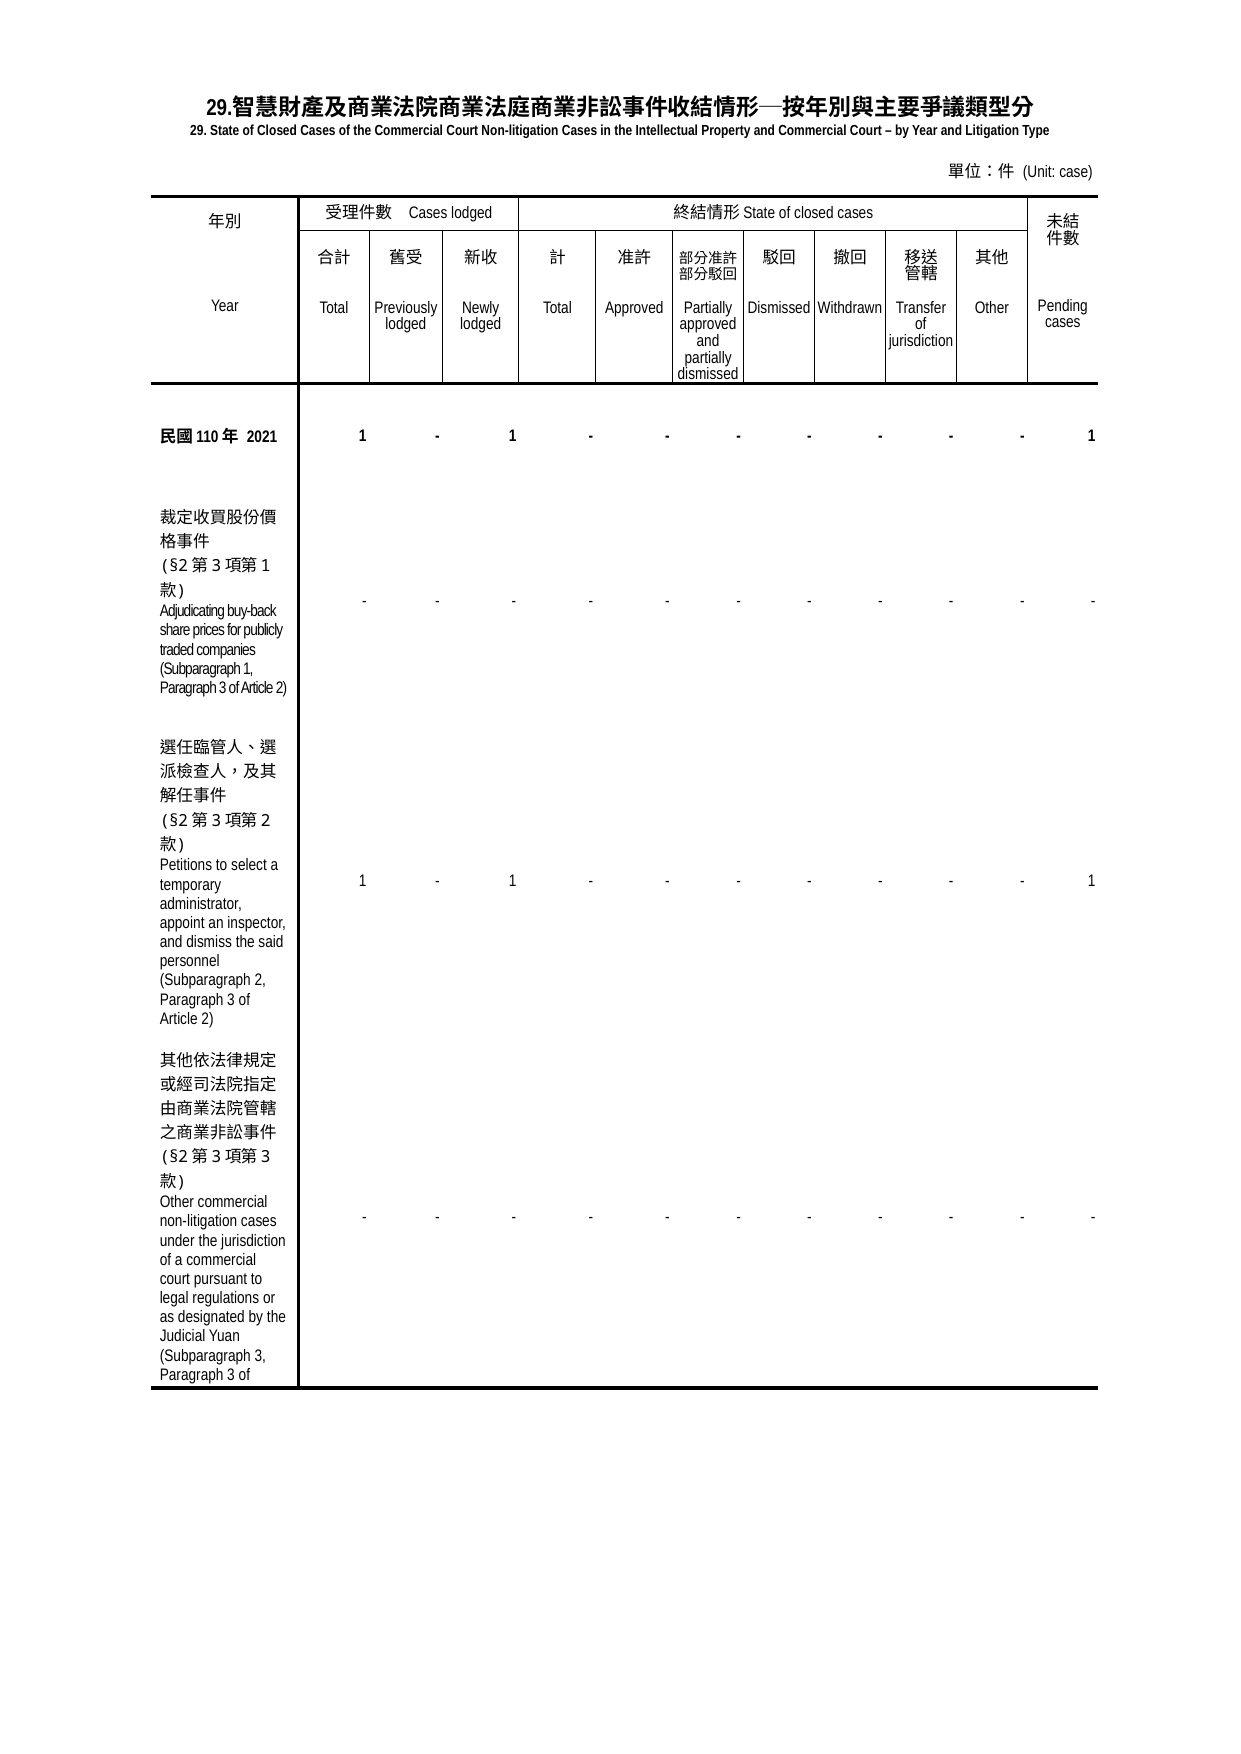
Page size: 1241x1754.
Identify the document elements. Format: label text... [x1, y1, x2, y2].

table_cell - [1027, 486, 1098, 715]
table_cell - [885, 1047, 956, 1386]
table_cell 其他依法律規定或經司法院指定由商業法院管轄之商業非訟事件 (§2第3項第3款) Other commercial non-litigation cases under the jurisdiction of a commercial court pursuant to legal regulations or as designated by the Judicial Yuan (Subparagraph 3, Paragraph 3 of Article 2) [151, 1047, 297, 1386]
table_cell - [519, 715, 596, 1047]
table_header 終結情形State of closed cases [519, 198, 1027, 230]
table_cell - [442, 486, 519, 715]
table_header 未結 件數 Pending cases [1028, 198, 1098, 382]
table_cell 部分准許部分駁回 Partially approved and partially dismissed [673, 231, 743, 382]
table_cell 其他 Other [957, 231, 1027, 382]
table_cell 1 [442, 385, 519, 486]
table_cell 新收 Newly lodged [443, 231, 518, 382]
table_cell - [956, 1047, 1027, 1386]
table_cell - [814, 486, 885, 715]
table_cell - [743, 385, 814, 486]
table_cell - [1027, 1047, 1098, 1386]
table_cell - [885, 715, 956, 1047]
table_cell - [743, 1047, 814, 1386]
table_cell - [743, 486, 814, 715]
table_cell - [885, 385, 956, 486]
table_cell 1 [1027, 715, 1098, 1047]
table_cell - [596, 486, 672, 715]
table_cell - [596, 715, 672, 1047]
table_cell - [956, 715, 1027, 1047]
table_header 受理件數 Cases lodged [300, 198, 518, 230]
text 單位：件 (Unit: case) [148, 158, 1092, 182]
table_cell - [442, 1047, 519, 1386]
table_cell 舊受 Previously lodged [370, 231, 442, 382]
table_cell - [369, 715, 442, 1047]
table_cell - [596, 1047, 672, 1386]
table_cell - [814, 715, 885, 1047]
table_cell 1 [442, 715, 519, 1047]
text 29.智慧財產及商業法院商業法庭商業非訟事件收結情形─按年別與主要爭議類型分 [148, 89, 1092, 122]
table_cell - [956, 385, 1027, 486]
table_cell 合計 Total [300, 231, 369, 382]
table_cell 民國110年 2021 [151, 385, 297, 486]
table_cell - [673, 715, 743, 1047]
table_cell - [596, 385, 672, 486]
table_cell - [300, 1047, 369, 1386]
table_cell - [519, 1047, 596, 1386]
table_cell - [673, 1047, 743, 1386]
table_cell 裁定收買股份價格事件 (§2第3項第1款) Adjudicating buy-back share prices for publicly traded companies (Subparagraph 1, Paragraph 3 of Article 2) [151, 486, 297, 715]
table_cell - [369, 1047, 442, 1386]
table_cell - [814, 1047, 885, 1386]
table_cell - [519, 385, 596, 486]
table_cell - [956, 486, 1027, 715]
table_cell 1 [1027, 385, 1098, 486]
table_cell - [885, 486, 956, 715]
text 29. State of Closed Cases of the Commercial Court Non-litigation Cases in the Intellectual Property and Commercial Court – by Year and Litigation Type [148, 122, 1092, 139]
table_cell - [300, 486, 369, 715]
table_cell 駁回 Dismissed [744, 231, 814, 382]
table_cell 移送 管轄 Transfer of jurisdiction [886, 231, 956, 382]
table_cell - [814, 385, 885, 486]
table_cell 1 [300, 715, 369, 1047]
table_cell - [673, 385, 743, 486]
table_cell 准許 Approved [596, 231, 672, 382]
table_cell - [743, 715, 814, 1047]
table_cell 1 [300, 385, 369, 486]
table_cell - [673, 486, 743, 715]
table_cell 計 Total [519, 231, 595, 382]
table_cell - [519, 486, 596, 715]
table_cell 撤回 Withdrawn [815, 231, 885, 382]
table_cell - [369, 385, 442, 486]
table_cell - [369, 486, 442, 715]
table_header 年別 Year [151, 198, 297, 382]
table_cell 選任臨管人、選派檢查人，及其解任事件 (§2第3項第2款) Petitions to select a temporary administrator, appoint an inspector, and dismiss the said personnel (Subparagraph 2, Paragraph 3 of Article 2) [151, 715, 297, 1047]
